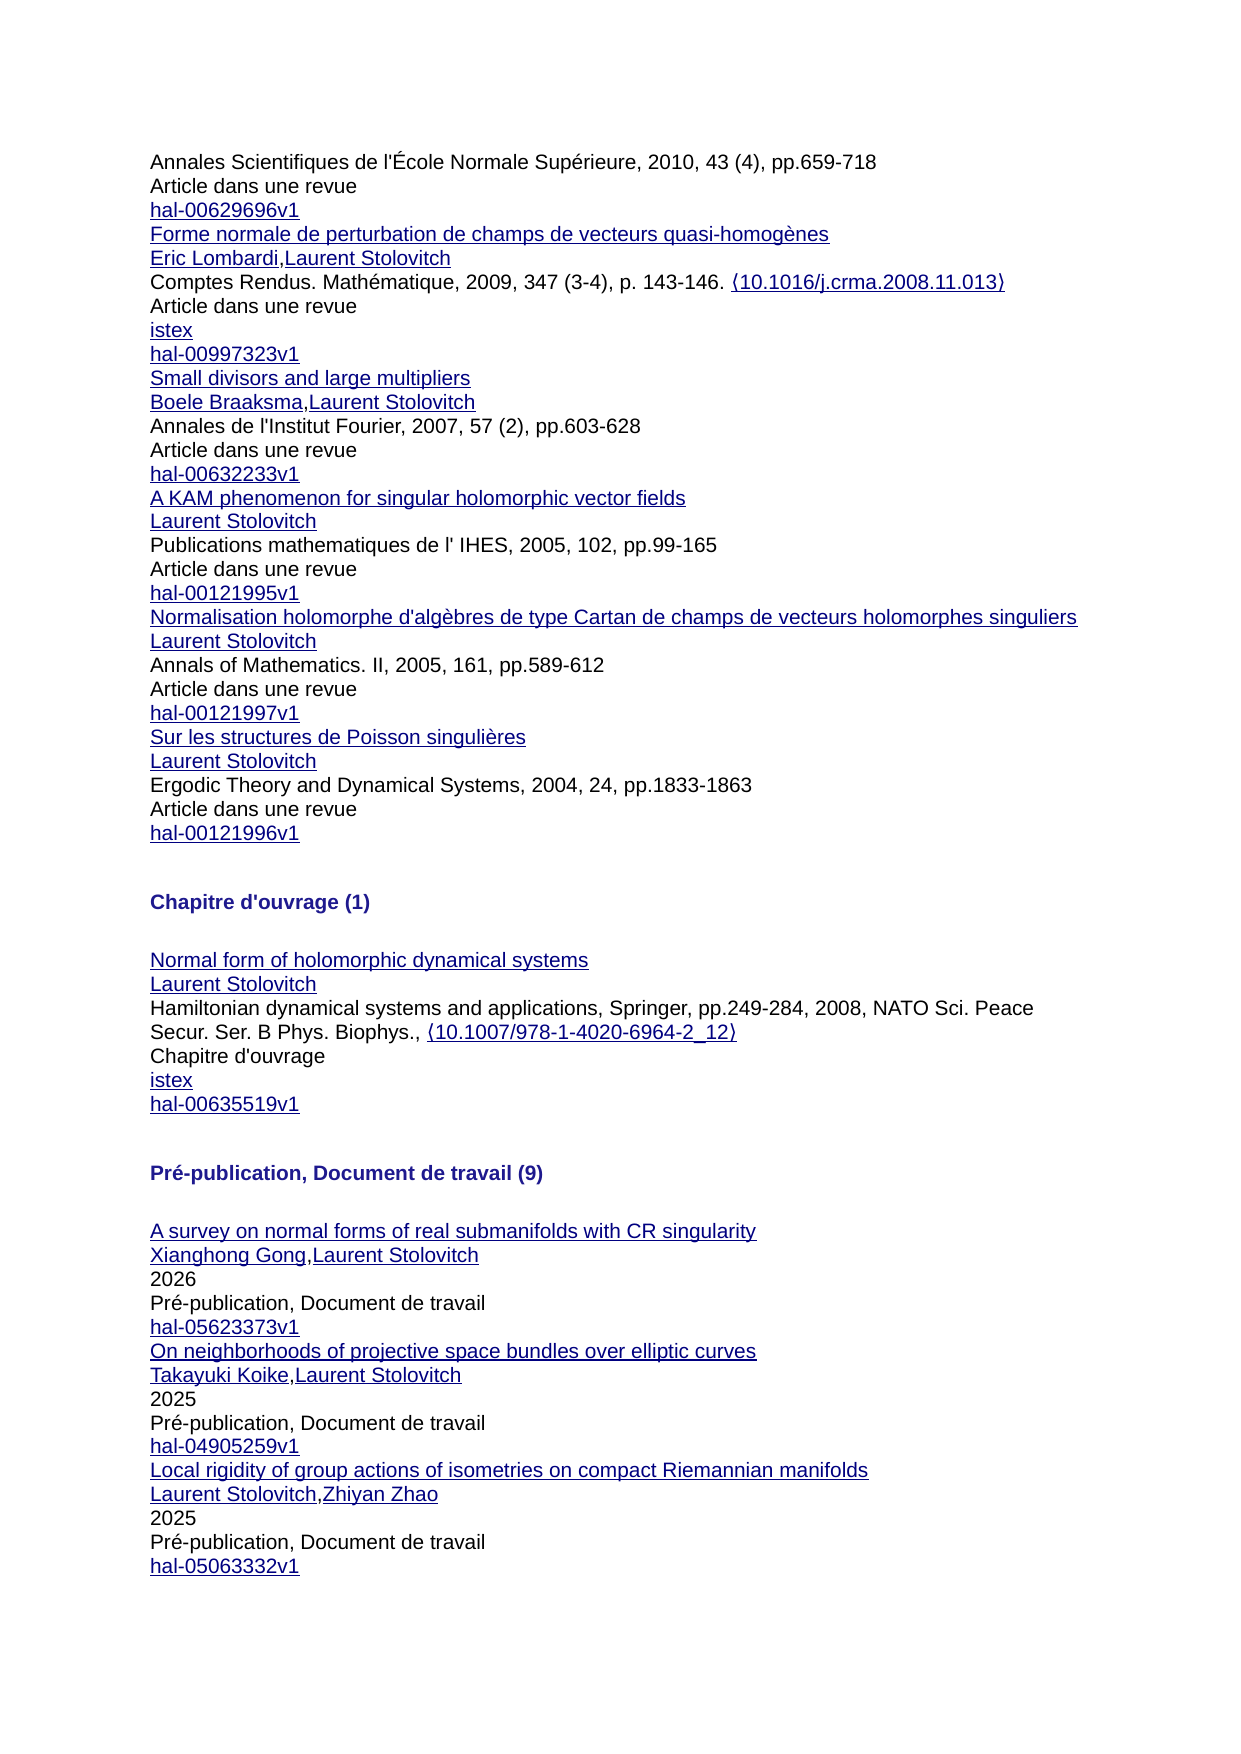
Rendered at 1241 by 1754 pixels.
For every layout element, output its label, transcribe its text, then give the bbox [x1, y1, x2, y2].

subtitle Chapitre d'ouvrage (1) [150, 889, 1090, 913]
table_cell Normalisation holomorphe d'algèbres de type Cartan de champs de vecteurs holomorphes singuliers Laurent Stolovitch Annals of Mathematics. II, 2005, 161, pp.589-612 Article dans une revue hal-00121997v1 [150, 605, 1090, 725]
table_cell A KAM phenomenon for singular holomorphic vector fields Laurent Stolovitch Publications mathematiques de l' IHES, 2005, 102, pp.99-165 Article dans une revue hal-00121995v1 [150, 485, 1090, 605]
table_cell Forme normale de perturbation de champs de vecteurs quasi-homogènes Eric Lombardi,Laurent Stolovitch Comptes Rendus. Mathématique, 2009, 347 (3-4), p. 143-146. ⟨10.1016/j.crma.2008.11.013⟩ Article dans une revue istex hal-00997323v1 [150, 222, 1090, 366]
table_cell Local rigidity of group actions of isometries on compact Riemannian manifolds Laurent Stolovitch,Zhiyan Zhao 2025 Pré-publication, Document de travail hal-05063332v1 [150, 1458, 1090, 1578]
table_cell On neighborhoods of projective space bundles over elliptic curves Takayuki Koike,Laurent Stolovitch 2025 Pré-publication, Document de travail hal-04905259v1 [150, 1339, 1090, 1458]
table_cell Sur les structures de Poisson singulières Laurent Stolovitch Ergodic Theory and Dynamical Systems, 2004, 24, pp.1833-1863 Article dans une revue hal-00121996v1 [150, 725, 1090, 845]
table_header A survey on normal forms of real submanifolds with CR singularity Xianghong Gong,Laurent Stolovitch 2026 Pré-publication, Document de travail hal-05623373v1 [150, 1219, 1090, 1338]
table_header Normal form of holomorphic dynamical systems Laurent Stolovitch Hamiltonian dynamical systems and applications, Springer, pp.249-284, 2008, NATO Sci. Peace Secur. Ser. B Phys. Biophys., ⟨10.1007/978-1-4020-6964-2_12⟩ Chapitre d'ouvrage istex hal-00635519v1 [150, 948, 1090, 1116]
table_cell Small divisors and large multipliers Boele Braaksma,Laurent Stolovitch Annales de l'Institut Fourier, 2007, 57 (2), pp.603-628 Article dans une revue hal-00632233v1 [150, 366, 1090, 485]
subtitle Pré-publication, Document de travail (9) [150, 1160, 1090, 1184]
table_cell Annales Scientifiques de l'École Normale Supérieure, 2010, 43 (4), pp.659-718 Article dans une revue hal-00629696v1 [150, 150, 1090, 222]
